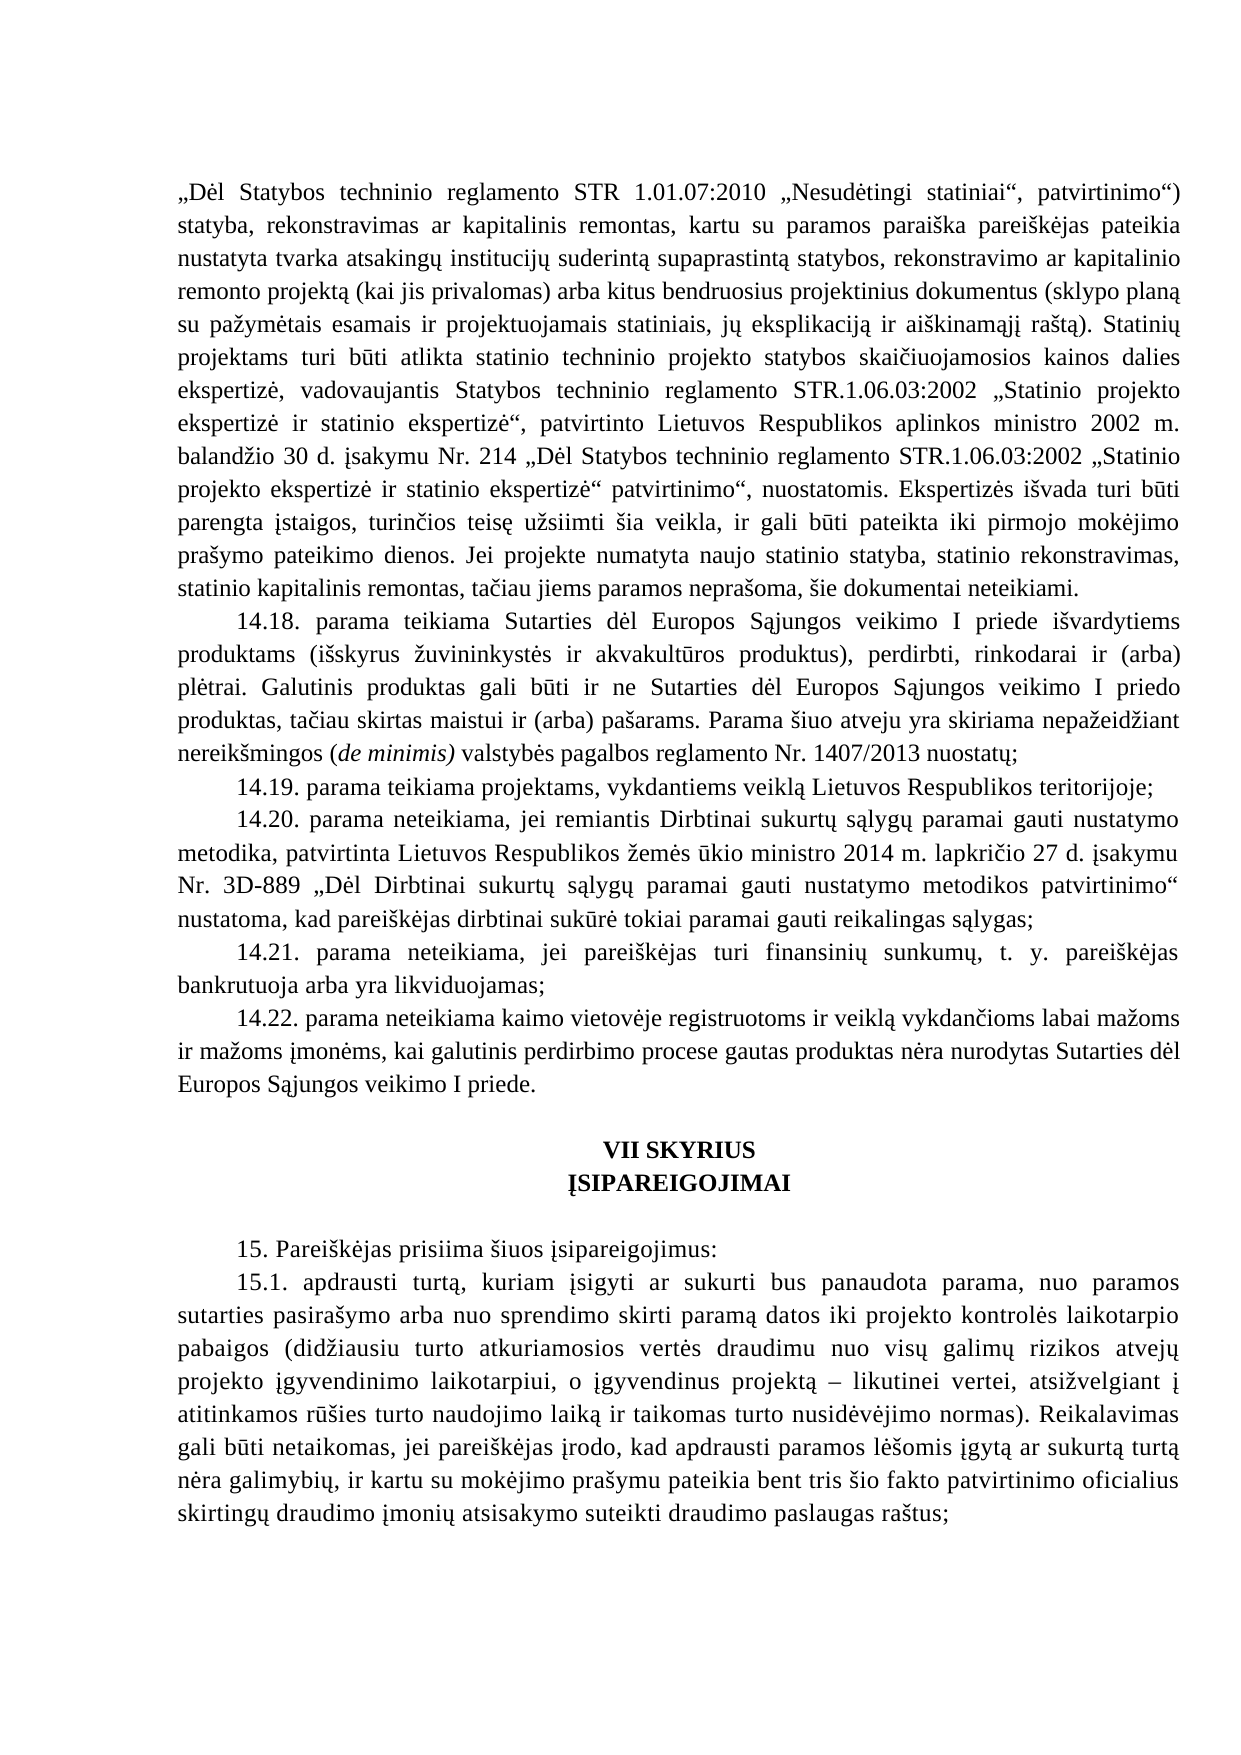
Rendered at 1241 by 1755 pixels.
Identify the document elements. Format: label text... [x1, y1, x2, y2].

text 14.18. parama teikiama Sutarties dėl Europos Sąjungos veikimo I priede išvardytiems produktams (išskyrus žuvininkystės ir akvakultūros produktus), perdirbti, rinkodarai ir (arba) plėtrai. Galutinis produktas gali būti ir ne Sutarties dėl Europos Sąjungos veikimo I priedo produktas, tačiau skirtas maistui ir (arba) pašarams. Parama šiuo atveju yra skiriama nepažeidžiant nereikšmingos (de minimis) valstybės pagalbos reglamento Nr. 1407/2013 nuostatų; [177, 606, 1181, 767]
text ĮSIPAREIGOJIMAI [177, 1168, 1181, 1197]
text „Dėl Statybos techninio reglamento STR 1.01.07:2010 „Nesudėtingi statiniai“, patvirtinimo“) statyba, rekonstravimas ar kapitalinis remontas, kartu su paramos paraiška pareiškėjas pateikia nustatyta tvarka atsakingų institucijų suderintą supaprastintą statybos, rekonstravimo ar kapitalinio remonto projektą (kai jis privalomas) arba kitus bendruosius projektinius dokumentus (sklypo planą su pažymėtais esamais ir projektuojamais statiniais, jų eksplikaciją ir aiškinamąjį raštą). Statinių projektams turi būti atlikta statinio techninio projekto statybos skaičiuojamosios kainos dalies ekspertizė, vadovaujantis Statybos techninio reglamento STR.1.06.03:2002 „Statinio projekto ekspertizė ir statinio ekspertizė“, patvirtinto Lietuvos Respublikos aplinkos ministro 2002 m. balandžio 30 d. įsakymu Nr. 214 „Dėl Statybos techninio reglamento STR.1.06.03:2002 „Statinio projekto ekspertizė ir statinio ekspertizė“ patvirtinimo“, nuostatomis. Ekspertizės išvada turi būti parengta įstaigos, turinčios teisę užsiimti šia veikla, ir gali būti pateikta iki pirmojo mokėjimo prašymo pateikimo dienos. Jei projekte numatyta naujo statinio statyba, statinio rekonstravimas, statinio kapitalinis remontas, tačiau jiems paramos neprašoma, šie dokumentai neteikiami. [177, 177, 1181, 602]
text 15.1. apdrausti turtą, kuriam įsigyti ar sukurti bus panaudota parama, nuo paramos sutarties pasirašymo arba nuo sprendimo skirti paramą datos iki projekto kontrolės laikotarpio pabaigos (didžiausiu turto atkuriamosios vertės draudimu nuo visų galimų rizikos atvejų projekto įgyvendinimo laikotarpiui, o įgyvendinus projektą – likutinei vertei, atsižvelgiant į atitinkamos rūšies turto naudojimo laiką ir taikomas turto nusidėvėjimo normas). Reikalavimas gali būti netaikomas, jei pareiškėjas įrodo, kad apdrausti paramos lėšomis įgytą ar sukurtą turtą nėra galimybių, ir kartu su mokėjimo prašymu pateikia bent tris šio fakto patvirtinimo oficialius skirtingų draudimo įmonių atsisakymo suteikti draudimo paslaugas raštus; [177, 1267, 1181, 1527]
text VII SKYRIUS [177, 1135, 1181, 1163]
text 14.21. parama neteikiama, jei pareiškėjas turi finansinių sunkumų, t. y. pareiškėjas bankrutuoja arba yra likviduojamas; [177, 937, 1181, 998]
text 14.20. parama neteikiama, jei remiantis Dirbtinai sukurtų sąlygų paramai gauti nustatymo metodika, patvirtinta Lietuvos Respublikos žemės ūkio ministro 2014 m. lapkričio 27 d. įsakymu Nr. 3D-889 „Dėl Dirbtinai sukurtų sąlygų paramai gauti nustatymo metodikos patvirtinimo“ nustatoma, kad pareiškėjas dirbtinai sukūrė tokiai paramai gauti reikalingas sąlygas; [177, 804, 1181, 932]
text 15. Pareiškėjas prisiima šiuos įsipareigojimus: [177, 1234, 1181, 1263]
text 14.19. parama teikiama projektams, vykdantiems veiklą Lietuvos Respublikos teritorijoje; [177, 772, 1181, 800]
text 14.22. parama neteikiama kaimo vietovėje registruotoms ir veiklą vykdančioms labai mažoms ir mažoms įmonėms, kai galutinis perdirbimo procese gautas produktas nėra nurodytas Sutarties dėl Europos Sąjungos veikimo I priede. [177, 1003, 1181, 1097]
